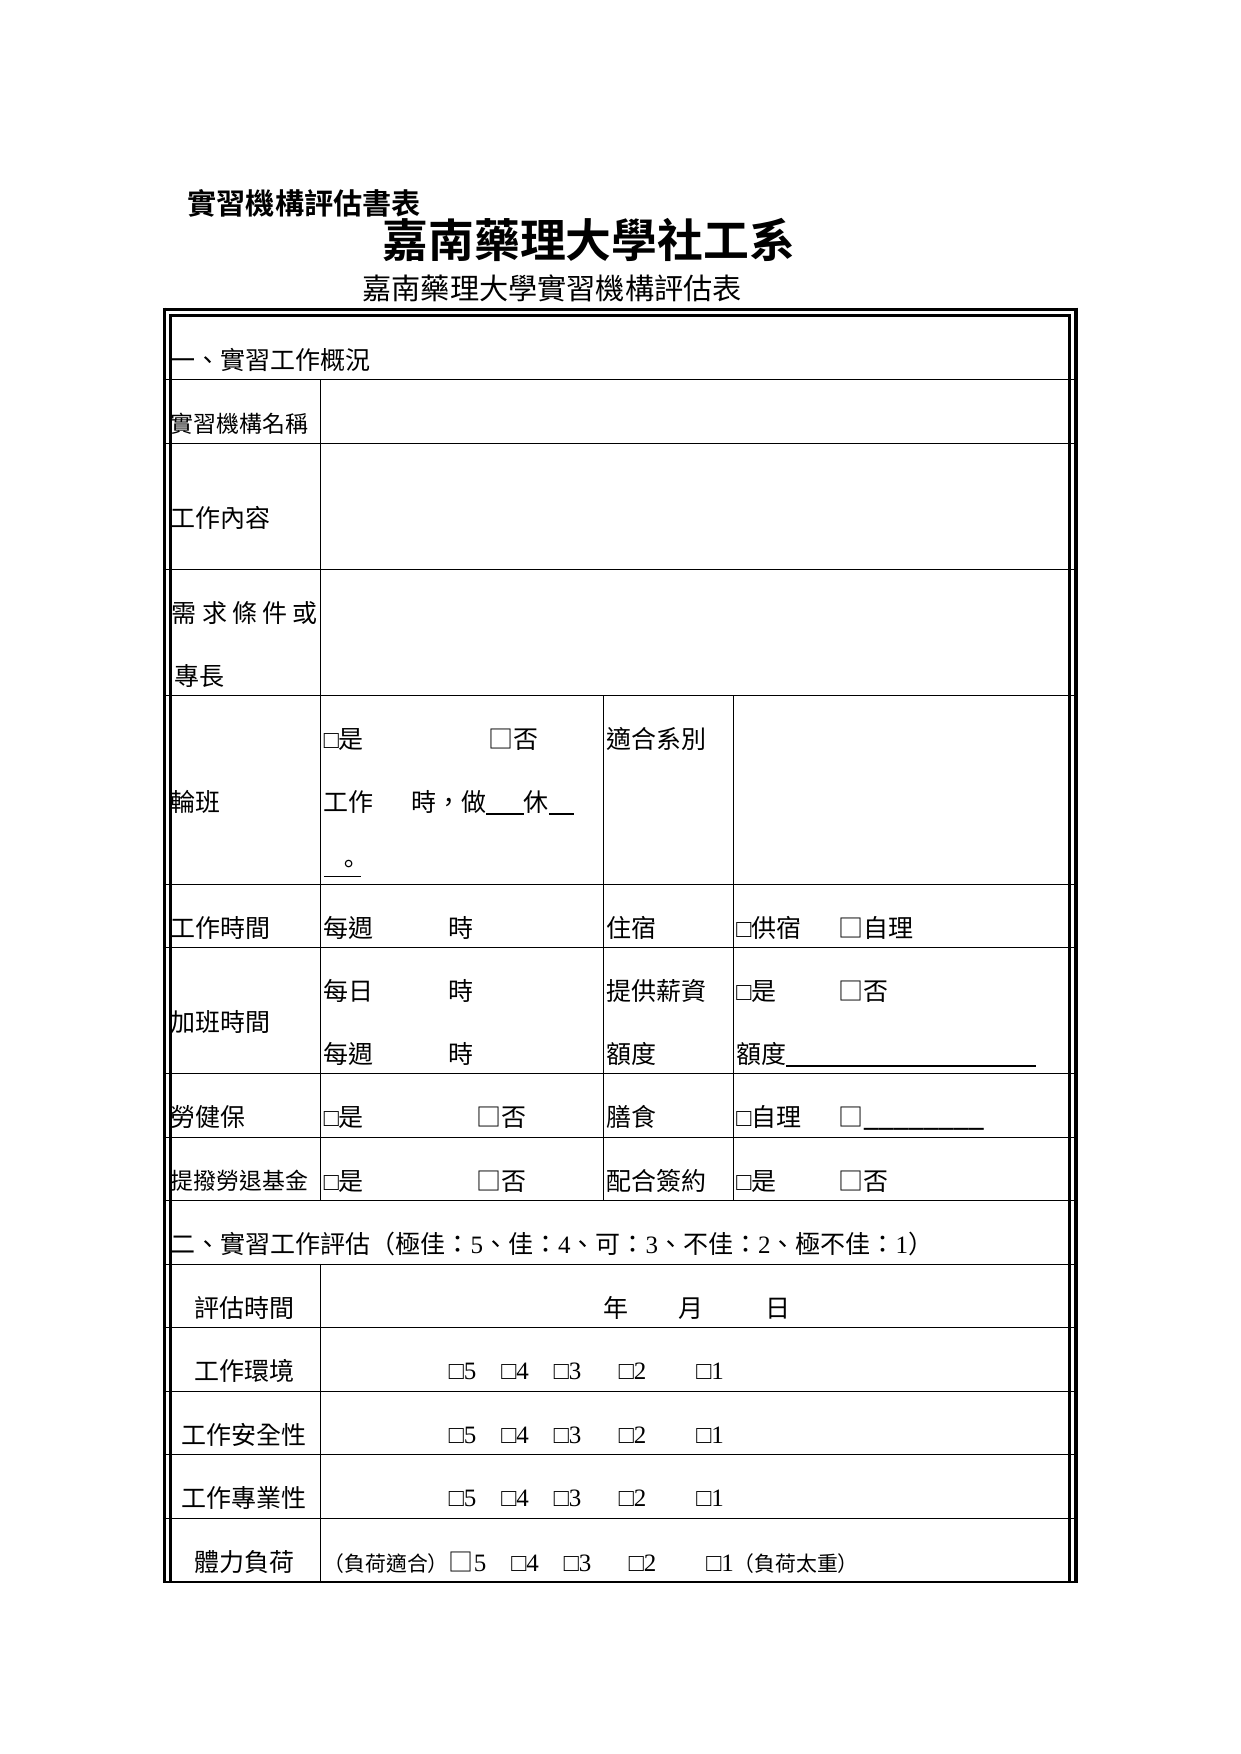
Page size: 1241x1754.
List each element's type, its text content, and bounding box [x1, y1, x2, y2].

table_cell 評估時間 [172, 1265, 320, 1327]
table_cell □是 □否 額度 [734, 948, 1068, 1073]
table_cell 年 月 日 [321, 1265, 1068, 1327]
table_cell 勞健保 [172, 1074, 320, 1137]
table_cell 適合系別 [604, 696, 733, 883]
table_cell 配合簽約 [604, 1138, 733, 1200]
text 實習機構評估書表 [187, 174, 1053, 224]
table_cell 工作安全性 [172, 1392, 320, 1454]
table_cell □供宿 □自理 [734, 885, 1068, 947]
table_cell 加班時間 [172, 948, 320, 1073]
table_cell 提撥勞退基金 [172, 1138, 320, 1200]
table_cell □是 □否 工作 時，做 休 。 [321, 696, 603, 883]
table_cell [321, 570, 1068, 695]
table_cell □自理 □________ [734, 1074, 1068, 1137]
table_cell □是 □否 [321, 1138, 603, 1200]
table_cell 工作內容 [172, 444, 320, 569]
table_cell [321, 380, 1068, 443]
text 嘉南藥理大學實習機構評估表 [187, 266, 1053, 307]
table_cell 膳食 [604, 1074, 733, 1137]
table_cell □是 □否 [734, 1138, 1068, 1200]
table_cell 每週 時 [321, 885, 603, 947]
table_header 一、實習工作概況 [168, 311, 1073, 379]
table_cell 每日 時 每週 時 [321, 948, 603, 1073]
table_cell □5 □4 □3 □2 □1 [321, 1392, 1068, 1454]
table_cell 工作環境 [172, 1328, 320, 1391]
table_cell 體力負荷 [172, 1519, 320, 1581]
table_cell □5 □4 □3 □2 □1 [321, 1455, 1068, 1518]
table_cell 提供薪資額度 [604, 948, 733, 1073]
table_cell 二、實習工作評估（極佳：5、佳：4、可：3、不佳：2、極不佳：1） [172, 1201, 1068, 1264]
table_cell [321, 444, 1068, 569]
table_cell [734, 696, 1068, 883]
table_cell 住宿 [604, 885, 733, 947]
text 嘉南藥理大學社工系 [187, 224, 1053, 266]
table_cell □是 □否 [321, 1074, 603, 1137]
table_cell 輪班 [172, 696, 320, 883]
table_cell 需求條件或專長 [172, 570, 320, 695]
table_cell 實習機構名稱 [172, 380, 320, 443]
table_cell 工作專業性 [172, 1455, 320, 1518]
table_cell □5 □4 □3 □2 □1 [321, 1328, 1068, 1391]
table_cell （負荷適合）□5 □4 □3 □2 □1（負荷太重） [321, 1519, 1068, 1581]
table_cell 工作時間 [172, 885, 320, 947]
